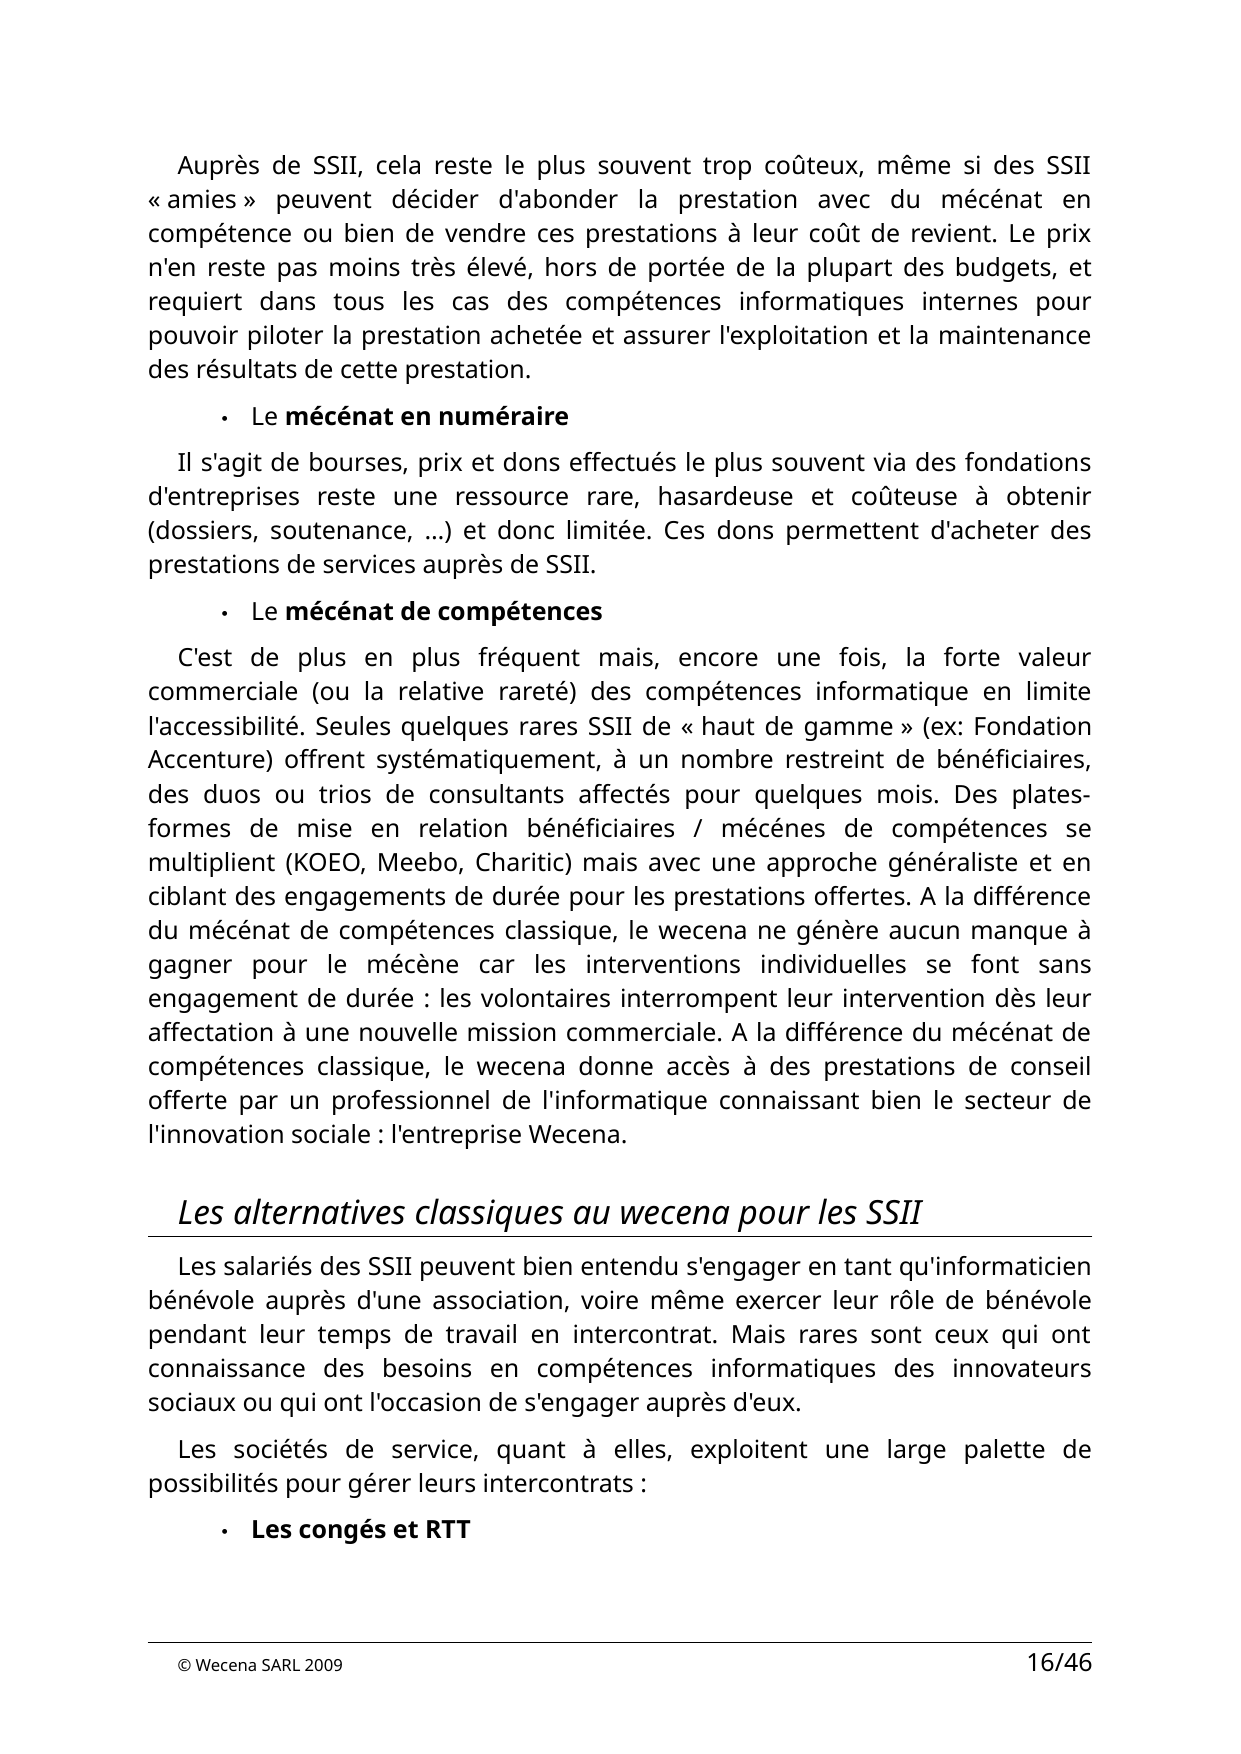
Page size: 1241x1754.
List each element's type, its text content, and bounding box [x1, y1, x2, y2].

list Le mécénat de compétences [192, 593, 1092, 628]
list Le mécénat en numéraire [192, 398, 1092, 432]
text Auprès de SSII, cela reste le plus souvent trop coûteux, même si des SSII « amies » peuvent décider d'abonder la prestation avec du mécénat en compétence ou bien de vendre ces prestations à leur coût de revient. Le prix n'en reste pas moins très élevé, hors de portée de la plupart des budgets, et requiert dans tous les cas des compétences informatiques internes pour pouvoir piloter la prestation achetée et assurer l'exploitation et la maintenance des résultats de cette prestation. [148, 148, 1092, 386]
text Les salariés des SSII peuvent bien entendu s'engager en tant qu'informaticien bénévole auprès d'une association, voire même exercer leur rôle de bénévole pendant leur temps de travail en intercontrat. Mais rares sont ceux qui ont connaissance des besoins en compétences informatiques des innovateurs sociaux ou qui ont l'occasion de s'engager auprès d'eux. [148, 1249, 1092, 1419]
text Les sociétés de service, quant à elles, exploitent une large palette de possibilités pour gérer leurs intercontrats : [148, 1431, 1092, 1499]
text Il s'agit de bourses, prix et dons effectués le plus souvent via des fondations d'entreprises reste une ressource rare, hasardeuse et coûteuse à obtenir (dossiers, soutenance, …) et donc limitée. Ces dons permettent d'acheter des prestations de services auprès de SSII. [148, 445, 1092, 581]
subtitle Les alternatives classiques au wecena pour les SSII [148, 1188, 1092, 1236]
text C'est de plus en plus fréquent mais, encore une fois, la forte valeur commerciale (ou la relative rareté) des compétences informatique en limite l'accessibilité. Seules quelques rares SSII de « haut de gamme » (ex: Fondation Accenture) offrent systématiquement, à un nombre restreint de bénéficiaires, des duos ou trios de consultants affectés pour quelques mois. Des plates-formes de mise en relation bénéficiaires / mécénes de compétences se multiplient (KOEO, Meebo, Charitic) mais avec une approche généraliste et en ciblant des engagements de durée pour les prestations offertes. A la différence du mécénat de compétences classique, le wecena ne génère aucun manque à gagner pour le mécène car les interventions individuelles se font sans engagement de durée : les volontaires interrompent leur intervention dès leur affectation à une nouvelle mission commerciale. A la différence du mécénat de compétences classique, le wecena donne accès à des prestations de conseil offerte par un professionnel de l'informatique connaissant bien le secteur de l'innovation sociale : l'entreprise Wecena. [148, 640, 1092, 1151]
list Les congés et RTT [192, 1512, 1092, 1546]
